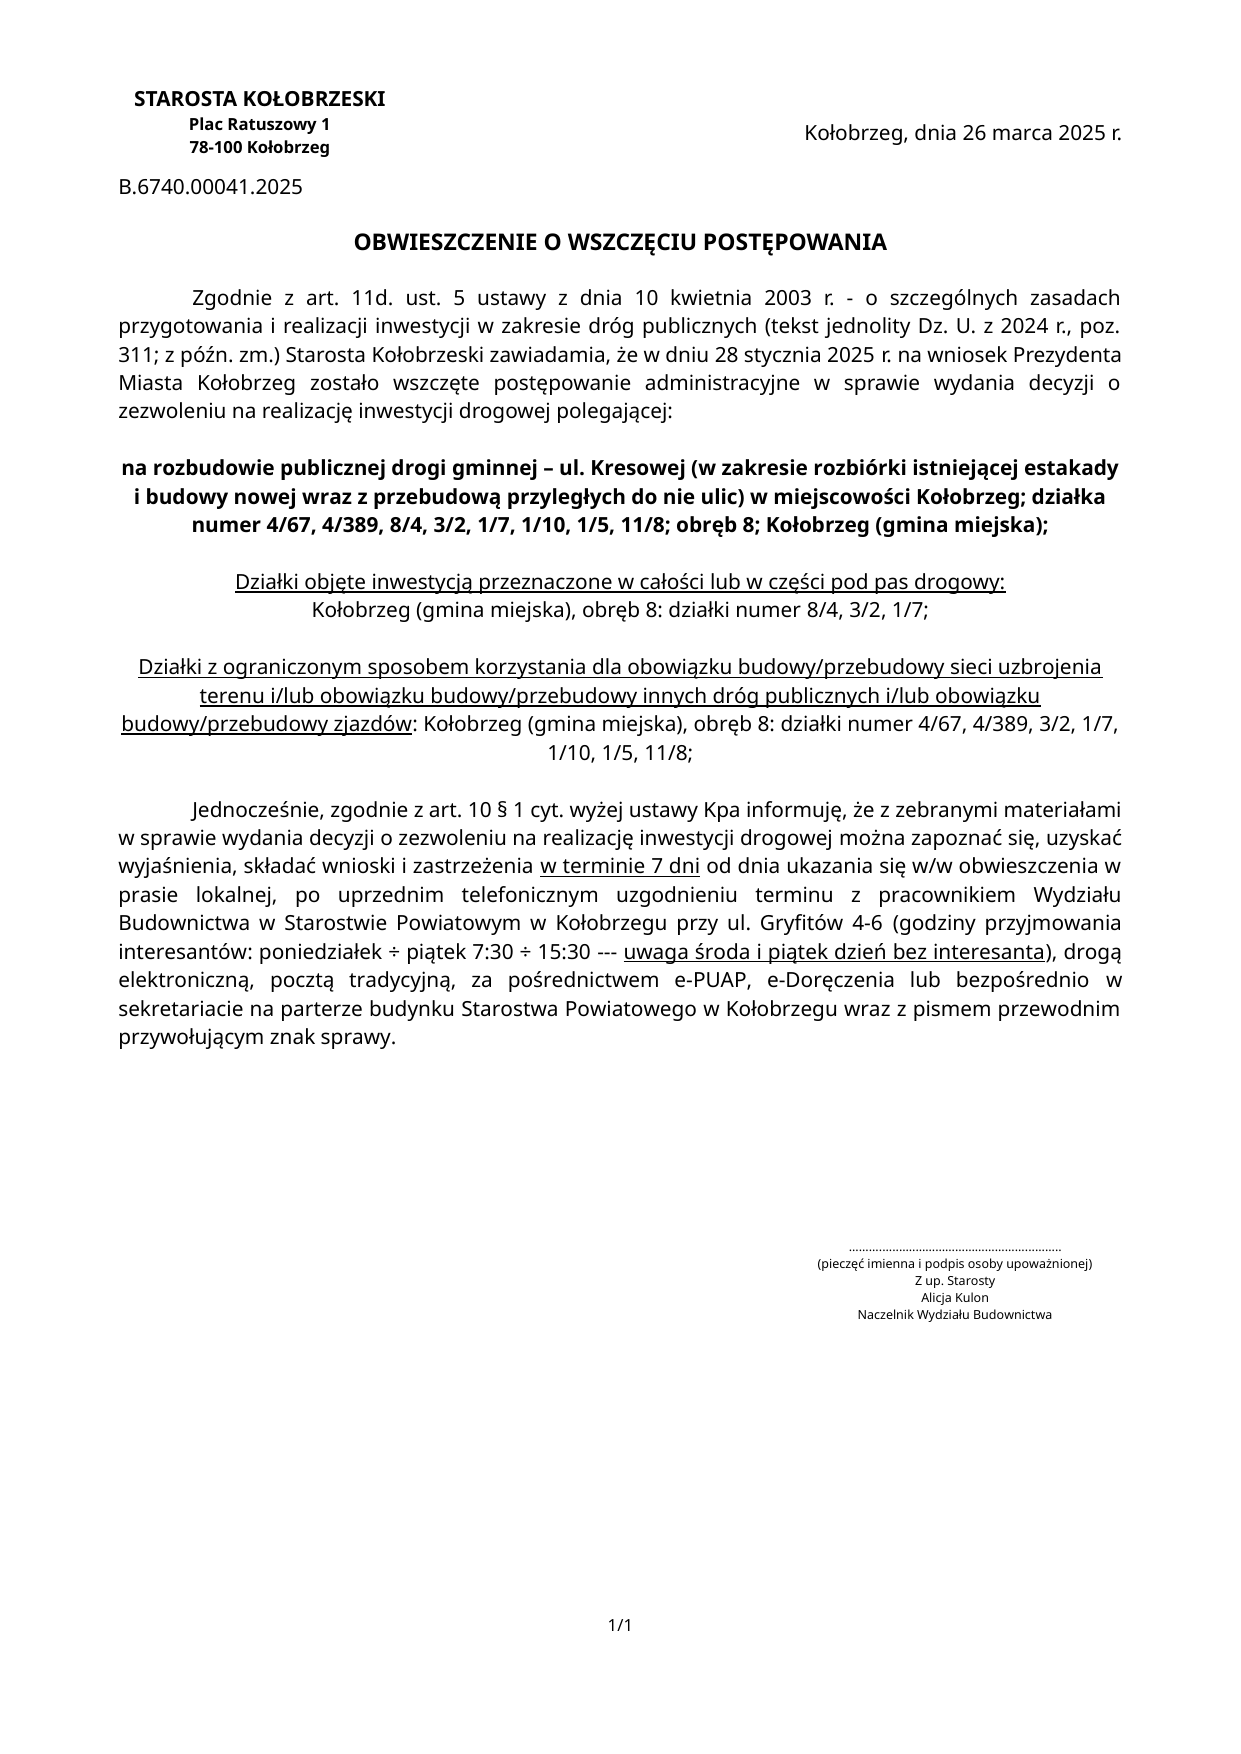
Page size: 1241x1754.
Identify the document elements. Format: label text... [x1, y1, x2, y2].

text Plac Ratuszowy 1 [103, 113, 416, 136]
table_cell [120, 1255, 452, 1323]
table_cell [118, 257, 1122, 283]
table_cell [118, 201, 1122, 226]
table_cell (pieczęć imienna i podpis osoby upoważnionej) Z up. Starosty Alicja Kulon Naczelnik Wydziału Budownictwa [788, 1255, 1122, 1323]
table_cell B.6740.00041.2025 [118, 172, 1122, 201]
table_cell [416, 147, 1122, 172]
text Działki objęte inwestycją przeznaczone w całości lub w części pod pas drogowy: [118, 567, 1122, 596]
table_cell [453, 1324, 788, 1352]
table_cell [453, 1079, 788, 1255]
text Zgodnie z art. 11d. ust. 5 ustawy z dnia 10 kwietnia 2003 r. - o szczególnych zasadach przygotowania i realizacji inwestycji w zakresie dróg publicznych (tekst jednolity Dz. U. z 2024 r., poz. 311; z późn. zm.) Starosta Kołobrzeski zawiadamia, że w dniu 28 stycznia 2025 r. na wniosek Prezydenta Miasta Kołobrzeg zostało wszczęte postępowanie administracyjne w sprawie wydania decyzji o zezwoleniu na realizację inwestycji drogowej polegającej: [118, 283, 1122, 425]
text na rozbudowie publicznej drogi gminnej – ul. Kresowej (w zakresie rozbiórki istniejącej estakady i budowy nowej wraz z przebudową przyległych do nie ulic) w miejscowości Kołobrzeg; działka numer 4/67, 4/389, 8/4, 3/2, 1/7, 1/10, 1/5, 11/8; obręb 8; Kołobrzeg (gmina miejska); [118, 453, 1122, 539]
text Działki z ograniczonym sposobem korzystania dla obowiązku budowy/przebudowy sieci uzbrojenia terenu i/lub obowiązku budowy/przebudowy innych dróg publicznych i/lub obowiązku budowy/przebudowy zjazdów: Kołobrzeg (gmina miejska), obręb 8: działki numer 4/67, 4/389, 3/2, 1/7, 1/10, 1/5, 11/8; [118, 652, 1122, 766]
text STAROSTA KOŁOBRZESKI [103, 84, 416, 113]
table_header [120, 1051, 452, 1079]
table_cell .................……………………….................... [788, 1079, 1122, 1255]
table_cell [120, 1324, 452, 1352]
table_cell [120, 1079, 452, 1255]
text 78-100 Kołobrzeg [103, 136, 416, 158]
table_cell [788, 1324, 1122, 1352]
text Jednocześnie, zgodnie z art. 10 § 1 cyt. wyżej ustawy Kpa informuję, że z zebranymi materiałami w sprawie wydania decyzji o zezwoleniu na realizację inwestycji drogowej można zapoznać się, uzyskać wyjaśnienia, składać wnioski i zastrzeżenia w terminie 7 dni od dnia ukazania się w/w obwieszczenia w prasie lokalnej, po uprzednim telefonicznym uzgodnieniu terminu z pracownikiem Wydziału Budownictwa w Starostwie Powiatowym w Kołobrzegu przy ul. Gryfitów 4-6 (godziny przyjmowania interesantów: poniedziałek ÷ piątek 7:30 ÷ 15:30 --- uwaga środa i piątek dzień bez interesanta), drogą elektroniczną, pocztą tradycyjną, za pośrednictwem e-PUAP, e-Doręczenia lub bezpośrednio w sekretariacie na parterze budynku Starostwa Powiatowego w Kołobrzegu wraz z pismem przewodnim przywołującym znak sprawy. [118, 795, 1122, 1051]
table_cell [453, 1255, 788, 1323]
text Kołobrzeg (gmina miejska), obręb 8: działki numer 8/4, 3/2, 1/7; [118, 596, 1122, 624]
table_cell OBWIESZCZENIE O WSZCZĘCIU POSTĘPOWANIA [118, 226, 1122, 257]
table_header [453, 1051, 788, 1079]
table_header [788, 1051, 1122, 1079]
table_header Kołobrzeg, dnia 26 marca 2025 r. [416, 118, 1122, 147]
